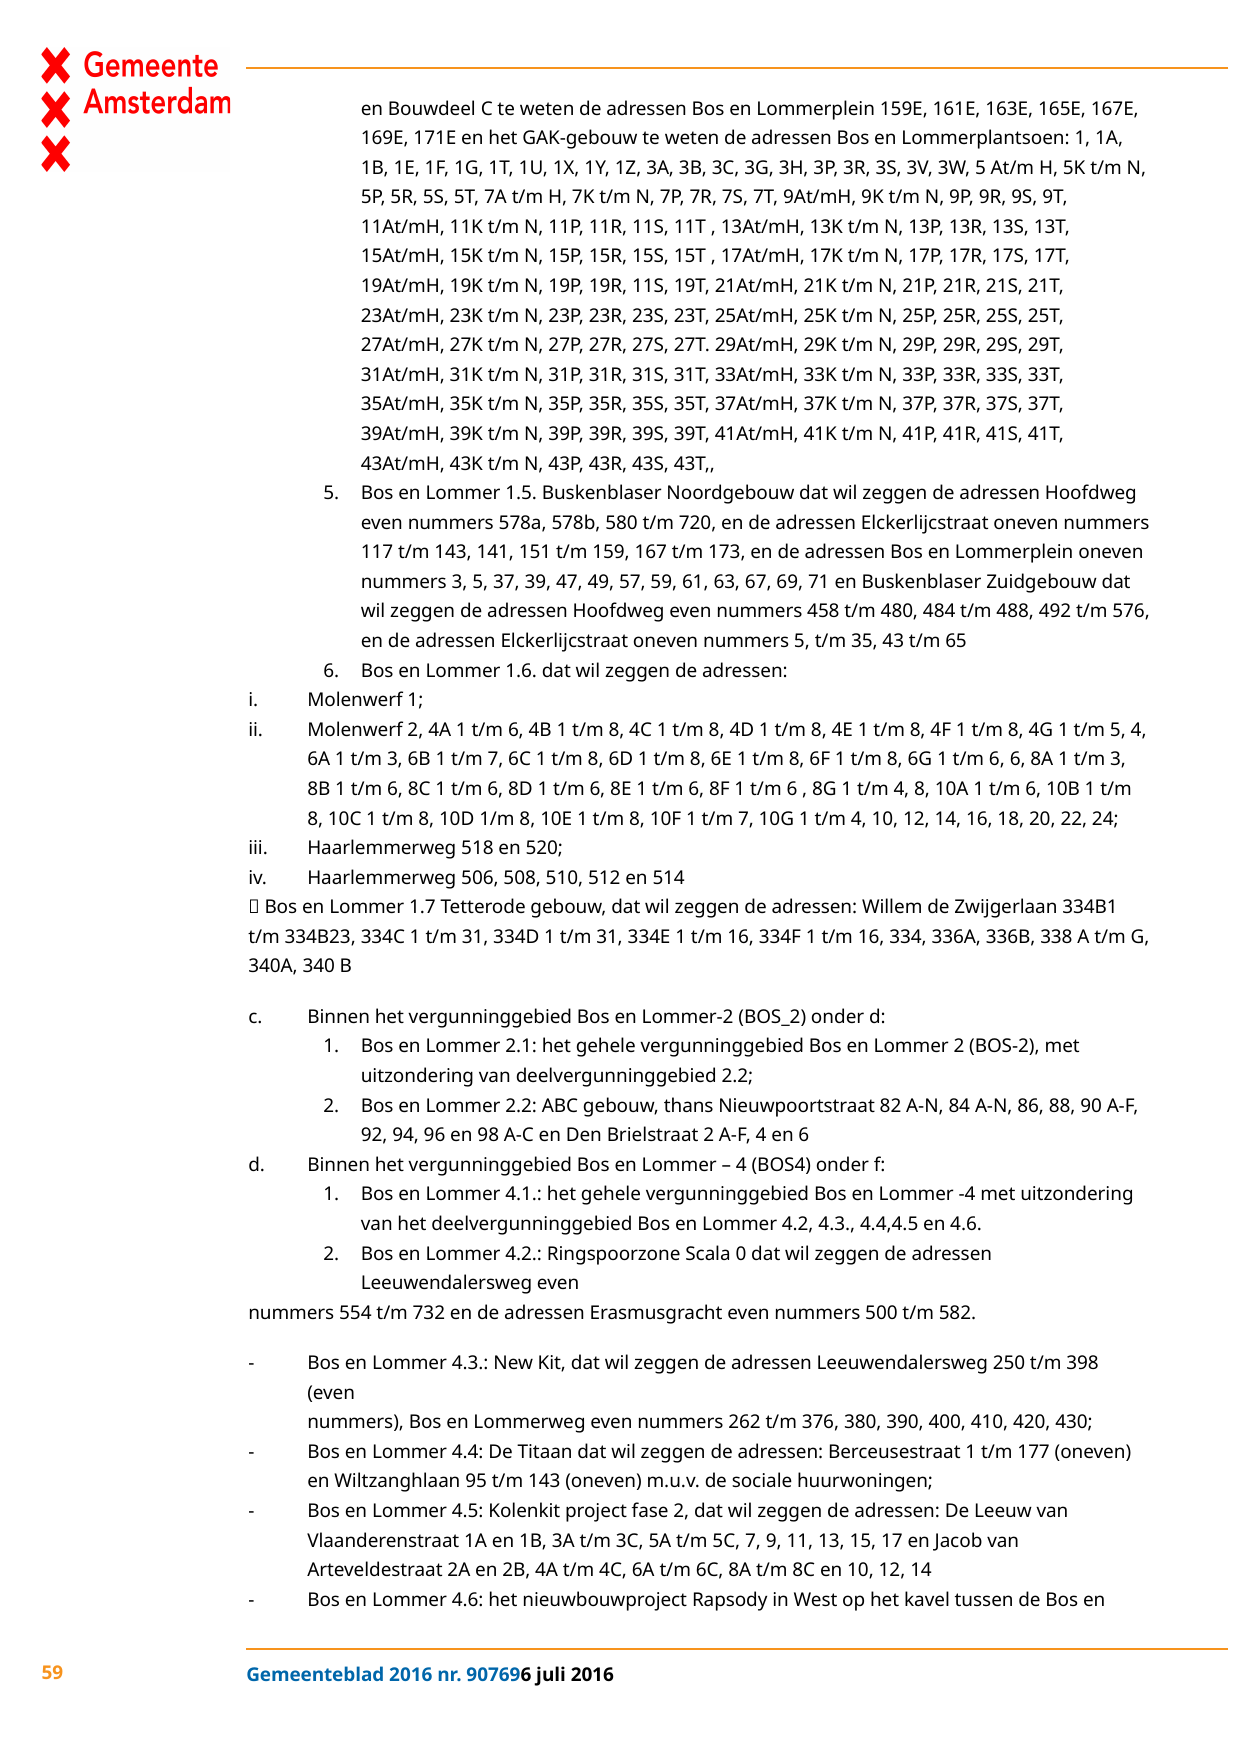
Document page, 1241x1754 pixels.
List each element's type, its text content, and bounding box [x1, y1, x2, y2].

list Bos en Lommer 1.5. Buskenblaser Noordgebouw dat wil zeggen de adressen Hoofdweg even nummers 578a, 578b, 580 t/m 720, en de adressen Elckerlijcstraat oneven nummers 117 t/m 143, 141, 151 t/m 159, 167 t/m 173, en de adressen Bos en Lommerplein oneven nummers 3, 5, 37, 39, 47, 49, 57, 59, 61, 63, 67, 69, 71 en Buskenblaser Zuidgebouw dat wil zeggen de adressen Hoofdweg even nummers 458 t/m 480, 484 t/m 488, 492 t/m 576, en de adressen Elckerlijcstraat oneven nummers 5, t/m 35, 43 t/m 65 [323, 479, 1152, 653]
list Molenwerf 2, 4A 1 t/m 6, 4B 1 t/m 8, 4C 1 t/m 8, 4D 1 t/m 8, 4E 1 t/m 8, 4F 1 t/m 8, 4G 1 t/m 5, 4, [248, 716, 1152, 742]
text nummers 554 t/m 732 en de adressen Erasmusgracht even nummers 500 t/m 582. [248, 1299, 1152, 1325]
list Bos en Lommer 4.1.: het gehele vergunninggebied Bos en Lommer -4 met uitzondering van het deelvergunninggebied Bos en Lommer 4.2, 4.3., 4.4,4.5 en 4.6. [323, 1181, 1152, 1236]
list Bos en Lommer 1.6. dat wil zeggen de adressen: [323, 657, 1152, 683]
list Haarlemmerweg 518 en 520; [248, 834, 1152, 860]
list en Bouwdeel C te weten de adressen Bos en Lommerplein 159E, 161E, 163E, 165E, 167E, 169E, 171E en het GAK-gebouw te weten de adressen Bos en Lommerplantsoen: 1, 1A, 1B, 1E, 1F, 1G, 1T, 1U, 1X, 1Y, 1Z, 3A, 3B, 3C, 3G, 3H, 3P, 3R, 3S, 3V, 3W, 5 At/m H, 5K t/m N, 5P, 5R, 5S, 5T, 7A t/m H, 7K t/m N, 7P, 7R, 7S, 7T, 9At/mH, 9K t/m N, 9P, 9R, 9S, 9T, 11At/mH, 11K t/m N, 11P, 11R, 11S, 11T , 13At/mH, 13K t/m N, 13P, 13R, 13S, 13T, 15At/mH, 15K t/m N, 15P, 15R, 15S, 15T , 17At/mH, 17K t/m N, 17P, 17R, 17S, 17T, 19At/mH, 19K t/m N, 19P, 19R, 11S, 19T, 21At/mH, 21K t/m N, 21P, 21R, 21S, 21T, 23At/mH, 23K t/m N, 23P, 23R, 23S, 23T, 25At/mH, 25K t/m N, 25P, 25R, 25S, 25T, 27At/mH, 27K t/m N, 27P, 27R, 27S, 27T. 29At/mH, 29K t/m N, 29P, 29R, 29S, 29T, 31At/mH, 31K t/m N, 31P, 31R, 31S, 31T, 33At/mH, 33K t/m N, 33P, 33R, 33S, 33T, 35At/mH, 35K t/m N, 35P, 35R, 35S, 35T, 37At/mH, 37K t/m N, 37P, 37R, 37S, 37T, 39At/mH, 39K t/m N, 39P, 39R, 39S, 39T, 41At/mH, 41K t/m N, 41P, 41R, 41S, 41T, 43At/mH, 43K t/m N, 43P, 43R, 43S, 43T,, [323, 95, 1152, 476]
list 6A 1 t/m 3, 6B 1 t/m 7, 6C 1 t/m 8, 6D 1 t/m 8, 6E 1 t/m 8, 6F 1 t/m 8, 6G 1 t/m 6, 6, 8A 1 t/m 3, [248, 746, 1152, 771]
list Bos en Lommer 4.4: De Titaan dat wil zeggen de adressen: Berceusestraat 1 t/m 177 (oneven) en Wiltzanghlaan 95 t/m 143 (oneven) m.u.v. de sociale huurwoningen; [248, 1438, 1152, 1493]
list Bos en Lommer 4.2.: Ringspoorzone Scala 0 dat wil zeggen de adressen Leeuwendalersweg even [323, 1240, 1152, 1295]
list 8, 10C 1 t/m 8, 10D 1/m 8, 10E 1 t/m 8, 10F 1 t/m 7, 10G 1 t/m 4, 10, 12, 14, 16, 18, 20, 22, 24; [248, 805, 1152, 831]
picture [41, 47, 231, 172]
text  Bos en Lommer 1.7 Tetterode gebouw, dat wil zeggen de adressen: Willem de Zwijgerlaan 334B1 t/m 334B23, 334C 1 t/m 31, 334D 1 t/m 31, 334E 1 t/m 16, 334F 1 t/m 16, 334, 336A, 336B, 338 A t/m G, 340A, 340 B [248, 893, 1152, 978]
list Binnen het vergunninggebied Bos en Lommer-2 (BOS_2) onder d: [248, 1003, 1152, 1029]
list nummers), Bos en Lommerweg even nummers 262 t/m 376, 380, 390, 400, 410, 420, 430; [248, 1408, 1152, 1434]
list Molenwerf 1; [248, 686, 1152, 712]
list Haarlemmerweg 506, 508, 510, 512 en 514 [248, 864, 1152, 890]
list Bos en Lommer 2.1: het gehele vergunninggebied Bos en Lommer 2 (BOS-2), met uitzondering van deelvergunninggebied 2.2; [323, 1033, 1152, 1088]
list 8B 1 t/m 6, 8C 1 t/m 6, 8D 1 t/m 6, 8E 1 t/m 6, 8F 1 t/m 6 , 8G 1 t/m 4, 8, 10A 1 t/m 6, 10B 1 t/m [248, 775, 1152, 801]
list Bos en Lommer 2.2: ABC gebouw, thans Nieuwpoortstraat 82 A-N, 84 A-N, 86, 88, 90 A-F, 92, 94, 96 en 98 A-C en Den Brielstraat 2 A-F, 4 en 6 [323, 1092, 1152, 1147]
list Bos en Lommer 4.6: het nieuwbouwproject Rapsody in West op het kavel tussen de Bos en [248, 1586, 1152, 1612]
list Bos en Lommer 4.5: Kolenkit project fase 2, dat wil zeggen de adressen: De Leeuw van Vlaanderenstraat 1A en 1B, 3A t/m 3C, 5A t/m 5C, 7, 9, 11, 13, 15, 17 en Jacob van Arteveldestraat 2A en 2B, 4A t/m 4C, 6A t/m 6C, 8A t/m 8C en 10, 12, 14 [248, 1497, 1152, 1582]
list Bos en Lommer 4.3.: New Kit, dat wil zeggen de adressen Leeuwendalersweg 250 t/m 398 (even [248, 1349, 1152, 1405]
list Binnen het vergunninggebied Bos en Lommer – 4 (BOS4) onder f: [248, 1151, 1152, 1177]
